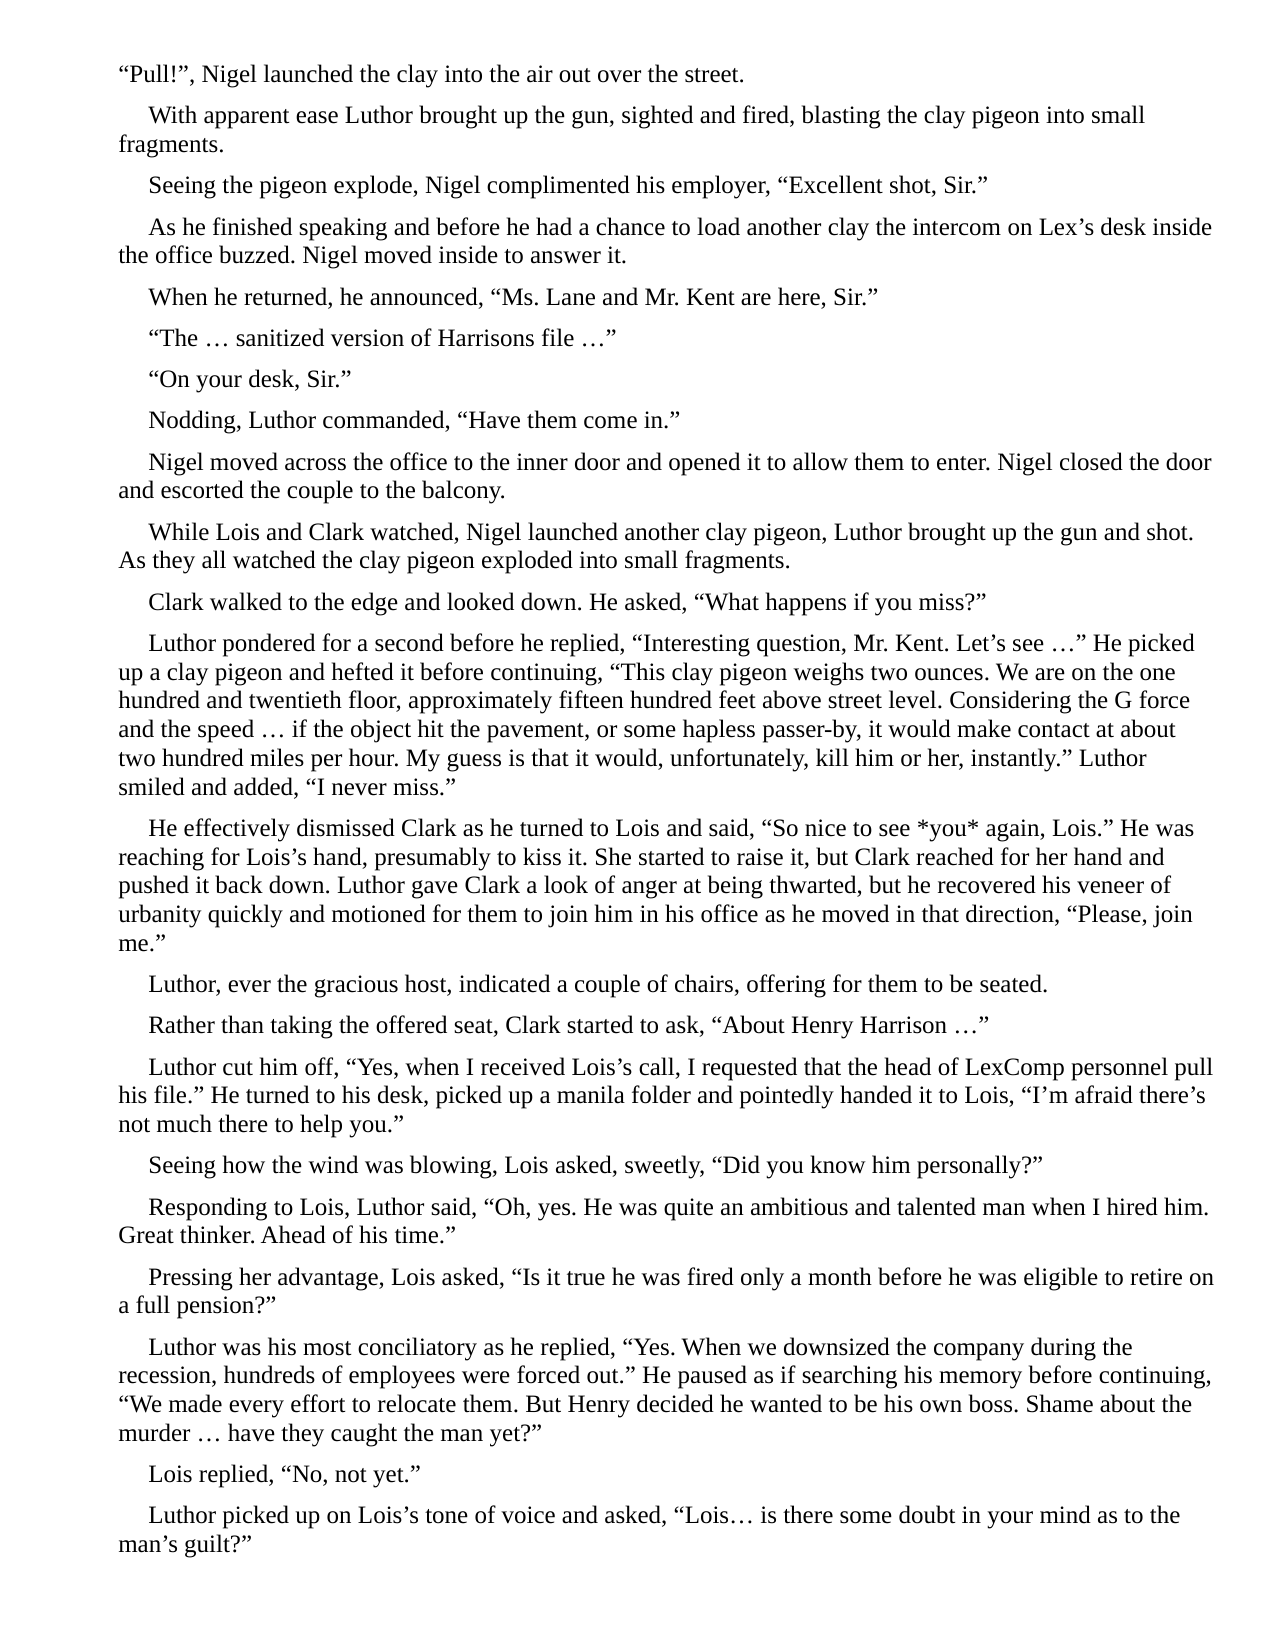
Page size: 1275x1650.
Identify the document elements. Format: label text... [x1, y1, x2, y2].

text When he returned, he announced, “Ms. Lane and Mr. Kent are here, Sir.” [118, 282, 1216, 310]
text Nodding, Luthor commanded, “Have them come in.” [118, 405, 1216, 434]
text As he finished speaking and before he had a chance to load another clay the intercom on Lex’s desk inside the office buzzed. Nigel moved inside to answer it. [118, 212, 1216, 269]
text Lois replied, “No, not yet.” [118, 1459, 1216, 1488]
text While Lois and Clark watched, Nigel launched another clay pigeon, Luthor brought up the gun and shot. As they all watched the clay pigeon exploded into small fragments. [118, 517, 1216, 574]
text Responding to Lois, Luthor said, “Oh, yes. He was quite an ambitious and talented man when I hired him. Great thinker. Ahead of his time.” [118, 1192, 1216, 1249]
text Pressing her advantage, Lois asked, “Is it true he was fired only a month before he was eligible to retire on a full pension?” [118, 1262, 1216, 1319]
text Nigel moved across the office to the inner door and opened it to allow them to enter. Nigel closed the door and escorted the couple to the balcony. [118, 447, 1216, 504]
text Seeing how the wind was blowing, Lois asked, sweetly, “Did you know him personally?” [118, 1150, 1216, 1179]
text Seeing the pigeon explode, Nigel complimented his employer, “Excellent shot, Sir.” [118, 170, 1216, 199]
text Luthor pondered for a second before he replied, “Interesting question, Mr. Kent. Let’s see …” He picked up a clay pigeon and hefted it before continuing, “This clay pigeon weighs two ounces. We are on the one hundred and twentieth floor, approximately fifteen hundred feet above street level. Considering the G force and the speed … if the object hit the pavement, or some hapless passer-by, it would make contact at about two hundred miles per hour. My guess is that it would, unfortunately, kill him or her, instantly.” Luthor smiled and added, “I never miss.” [118, 628, 1216, 800]
text Luthor was his most conciliatory as he replied, “Yes. When we downsized the company during the recession, hundreds of employees were forced out.” He paused as if searching his memory before continuing, “We made every effort to relocate them. But Henry decided he wanted to be his own boss. Shame about the murder … have they caught the man yet?” [118, 1332, 1216, 1447]
text With apparent ease Luthor brought up the gun, sighted and fired, blasting the clay pigeon into small fragments. [118, 100, 1216, 158]
text Clark walked to the edge and looked down. He asked, “What happens if you miss?” [118, 587, 1216, 615]
text Luthor cut him off, “Yes, when I received Lois’s call, I requested that the head of LexComp personnel pull his file.” He turned to his desk, picked up a manila folder and pointedly handed it to Lois, “I’m afraid there’s not much there to help you.” [118, 1052, 1216, 1138]
text Rather than taking the offered seat, Clark started to ask, “About Henry Harrison …” [118, 1010, 1216, 1039]
text “The … sanitized version of Harrisons file …” [118, 323, 1216, 352]
text “Pull!”, Nigel launched the clay into the air out over the street. [118, 59, 1216, 88]
text Luthor picked up on Lois’s tone of voice and asked, “Lois… is there some doubt in your mind as to the man’s guilt?” [118, 1500, 1216, 1558]
text “On your desk, Sir.” [118, 364, 1216, 393]
text Luthor, ever the gracious host, indicated a couple of chairs, offering for them to be seated. [118, 969, 1216, 998]
text He effectively dismissed Clark as he turned to Lois and said, “So nice to see *you* again, Lois.” He was reaching for Lois’s hand, presumably to kiss it. She started to raise it, but Clark reached for her hand and pushed it back down. Luthor gave Clark a look of anger at being thwarted, but he recovered his veneer of urbanity quickly and motioned for them to join him in his office as he moved in that direction, “Please, join me.” [118, 813, 1216, 957]
